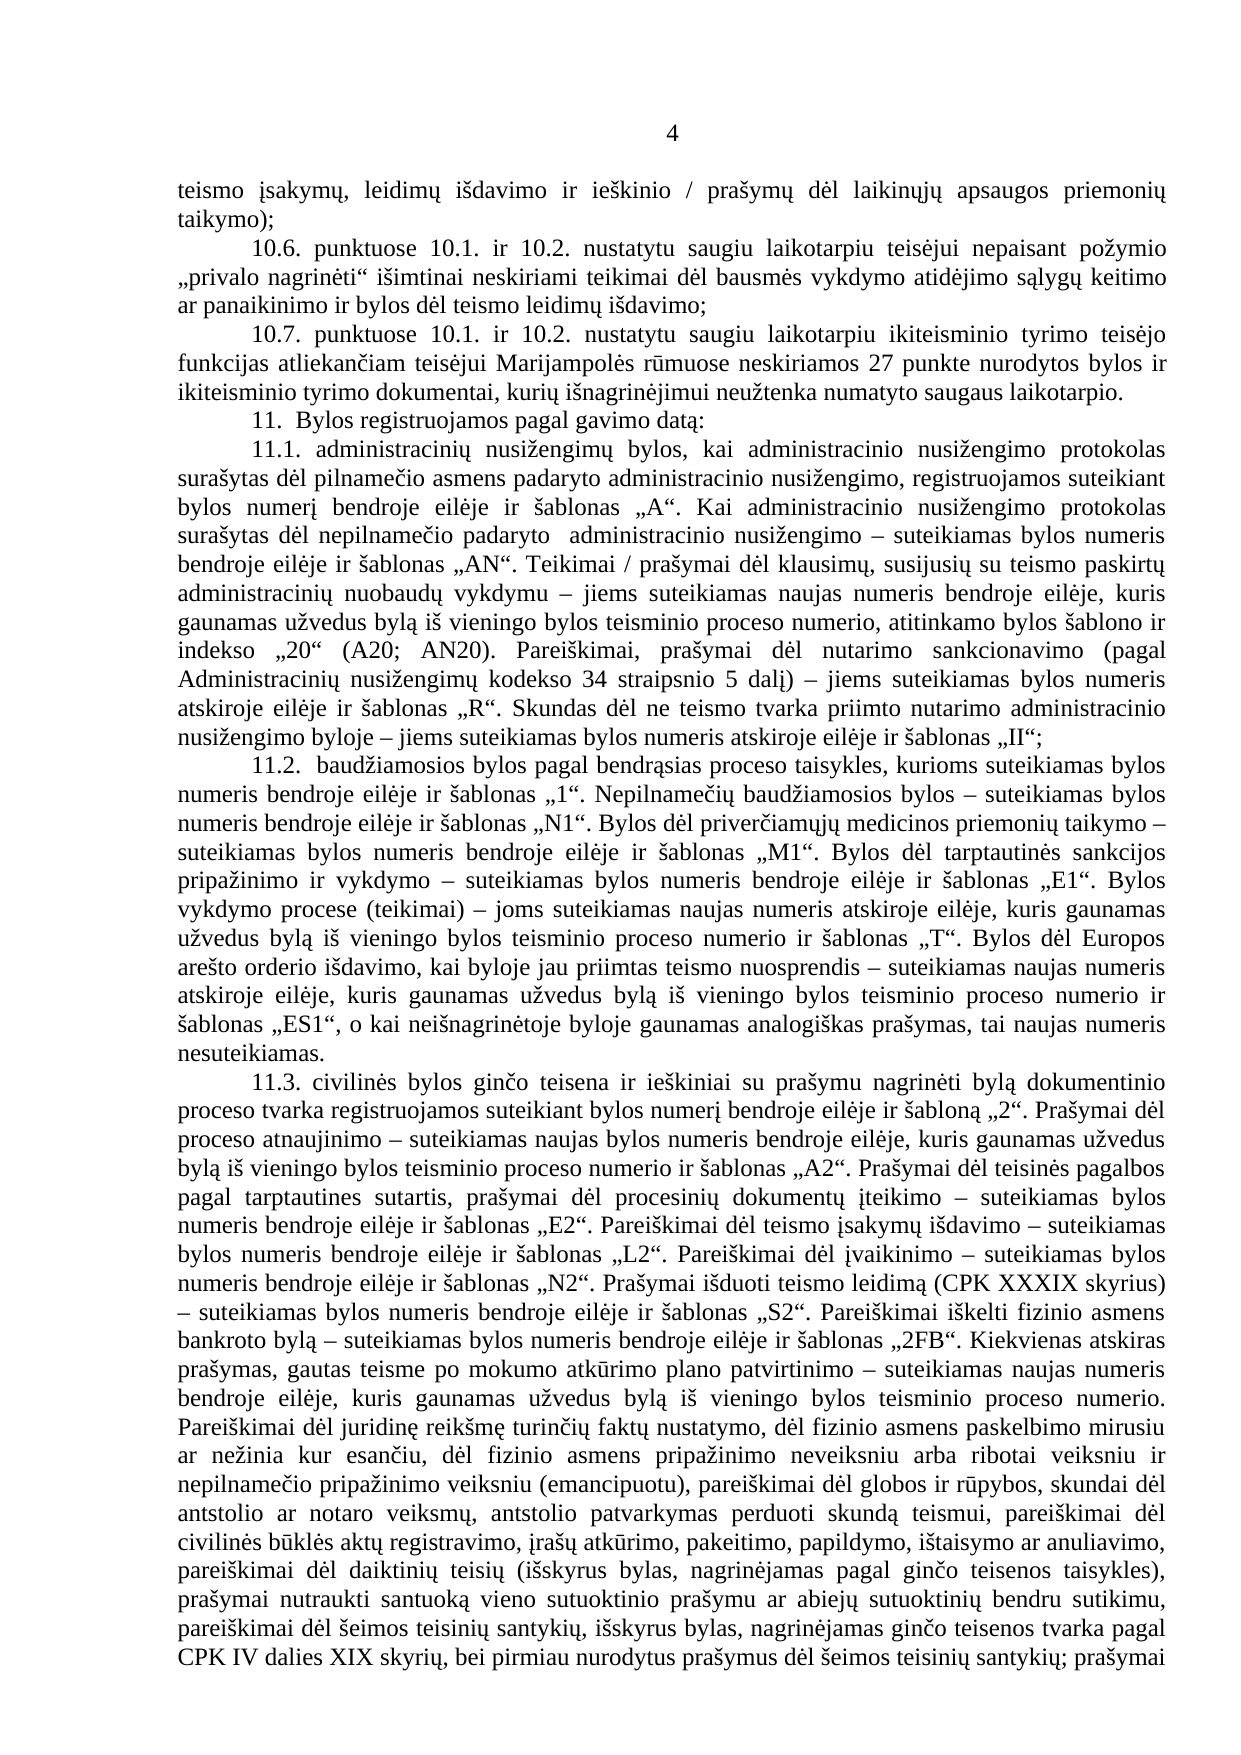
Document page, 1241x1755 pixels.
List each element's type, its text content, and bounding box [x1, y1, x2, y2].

text 11.1. administracinių nusižengimų bylos, kai administracinio nusižengimo protokolas surašytas dėl pilnamečio asmens padaryto administracinio nusižengimo, registruojamos suteikiant bylos numerį bendroje eilėje ir šablonas „A“. Kai administracinio nusižengimo protokolas surašytas dėl nepilnamečio padaryto administracinio nusižengimo – suteikiamas bylos numeris bendroje eilėje ir šablonas „AN“. Teikimai / prašymai dėl klausimų, susijusių su teismo paskirtų administracinių nuobaudų vykdymu – jiems suteikiamas naujas numeris bendroje eilėje, kuris gaunamas užvedus bylą iš vieningo bylos teisminio proceso numerio, atitinkamo bylos šablono ir indekso „20“ (A20; AN20). Pareiškimai, prašymai dėl nutarimo sankcionavimo (pagal Administracinių nusižengimų kodekso 34 straipsnio 5 dalį) – jiems suteikiamas bylos numeris atskiroje eilėje ir šablonas „R“. Skundas dėl ne teismo tvarka priimto nutarimo administracinio nusižengimo byloje – jiems suteikiamas bylos numeris atskiroje eilėje ir šablonas „II“; [177, 434, 1167, 751]
text 11.2. baudžiamosios bylos pagal bendrąsias proceso taisykles, kurioms suteikiamas bylos numeris bendroje eilėje ir šablonas „1“. Nepilnamečių baudžiamosios bylos – suteikiamas bylos numeris bendroje eilėje ir šablonas „N1“. Bylos dėl priverčiamųjų medicinos priemonių taikymo – suteikiamas bylos numeris bendroje eilėje ir šablonas „M1“. Bylos dėl tarptautinės sankcijos pripažinimo ir vykdymo – suteikiamas bylos numeris bendroje eilėje ir šablonas „E1“. Bylos vykdymo procese (teikimai) – joms suteikiamas naujas numeris atskiroje eilėje, kuris gaunamas užvedus bylą iš vieningo bylos teisminio proceso numerio ir šablonas „T“. Bylos dėl Europos arešto orderio išdavimo, kai byloje jau priimtas teismo nuosprendis – suteikiamas naujas numeris atskiroje eilėje, kuris gaunamas užvedus bylą iš vieningo bylos teisminio proceso numerio ir šablonas „ES1“, o kai neišnagrinėtoje byloje gaunamas analogiškas prašymas, tai naujas numeris nesuteikiamas. [177, 751, 1167, 1067]
text 11. Bylos registruojamos pagal gavimo datą: [251, 406, 1167, 434]
text teismo įsakymų, leidimų išdavimo ir ieškinio / prašymų dėl laikinųjų apsaugos priemonių taikymo); [177, 176, 1168, 233]
text 10.7. punktuose 10.1. ir 10.2. nustatytu saugiu laikotarpiu ikiteisminio tyrimo teisėjo funkcijas atliekančiam teisėjui Marijampolės rūmuose neskiriamos 27 punkte nurodytos bylos ir ikiteisminio tyrimo dokumentai, kurių išnagrinėjimui neužtenka numatyto saugaus laikotarpio. [177, 319, 1168, 406]
text 11.3. civilinės bylos ginčo teisena ir ieškiniai su prašymu nagrinėti bylą dokumentinio proceso tvarka registruojamos suteikiant bylos numerį bendroje eilėje ir šabloną „2“. Prašymai dėl proceso atnaujinimo – suteikiamas naujas bylos numeris bendroje eilėje, kuris gaunamas užvedus bylą iš vieningo bylos teisminio proceso numerio ir šablonas „A2“. Prašymai dėl teisinės pagalbos pagal tarptautines sutartis, prašymai dėl procesinių dokumentų įteikimo – suteikiamas bylos numeris bendroje eilėje ir šablonas „E2“. Pareiškimai dėl teismo įsakymų išdavimo – suteikiamas bylos numeris bendroje eilėje ir šablonas „L2“. Pareiškimai dėl įvaikinimo – suteikiamas bylos numeris bendroje eilėje ir šablonas „N2“. Prašymai išduoti teismo leidimą (CPK XXXIX skyrius) – suteikiamas bylos numeris bendroje eilėje ir šablonas „S2“. Pareiškimai iškelti fizinio asmens bankroto bylą – suteikiamas bylos numeris bendroje eilėje ir šablonas „2FB“. Kiekvienas atskiras prašymas, gautas teisme po mokumo atkūrimo plano patvirtinimo – suteikiamas naujas numeris bendroje eilėje, kuris gaunamas užvedus bylą iš vieningo bylos teisminio proceso numerio. Pareiškimai dėl juridinę reikšmę turinčių faktų nustatymo, dėl fizinio asmens paskelbimo mirusiu ar nežinia kur esančiu, dėl fizinio asmens pripažinimo neveiksniu arba ribotai veiksniu ir nepilnamečio pripažinimo veiksniu (emancipuotu), pareiškimai dėl globos ir rūpybos, skundai dėl antstolio ar notaro veiksmų, antstolio patvarkymas perduoti skundą teismui, pareiškimai dėl civilinės būklės aktų registravimo, įrašų atkūrimo, pakeitimo, papildymo, ištaisymo ar anuliavimo, pareiškimai dėl daiktinių teisių (išskyrus bylas, nagrinėjamas pagal ginčo teisenos taisykles), prašymai nutraukti santuoką vieno sutuoktinio prašymu ar abiejų sutuoktinių bendru sutikimu, pareiškimai dėl šeimos teisinių santykių, išskyrus bylas, nagrinėjamas ginčo teisenos tvarka pagal CPK IV dalies XIX skyrių, bei pirmiau nurodytus prašymus dėl šeimos teisinių santykių; prašymai [177, 1067, 1167, 1671]
text 10.6. punktuose 10.1. ir 10.2. nustatytu saugiu laikotarpiu teisėjui nepaisant požymio „privalo nagrinėti“ išimtinai neskiriami teikimai dėl bausmės vykdymo atidėjimo sąlygų keitimo ar panaikinimo ir bylos dėl teismo leidimų išdavimo; [177, 233, 1168, 319]
